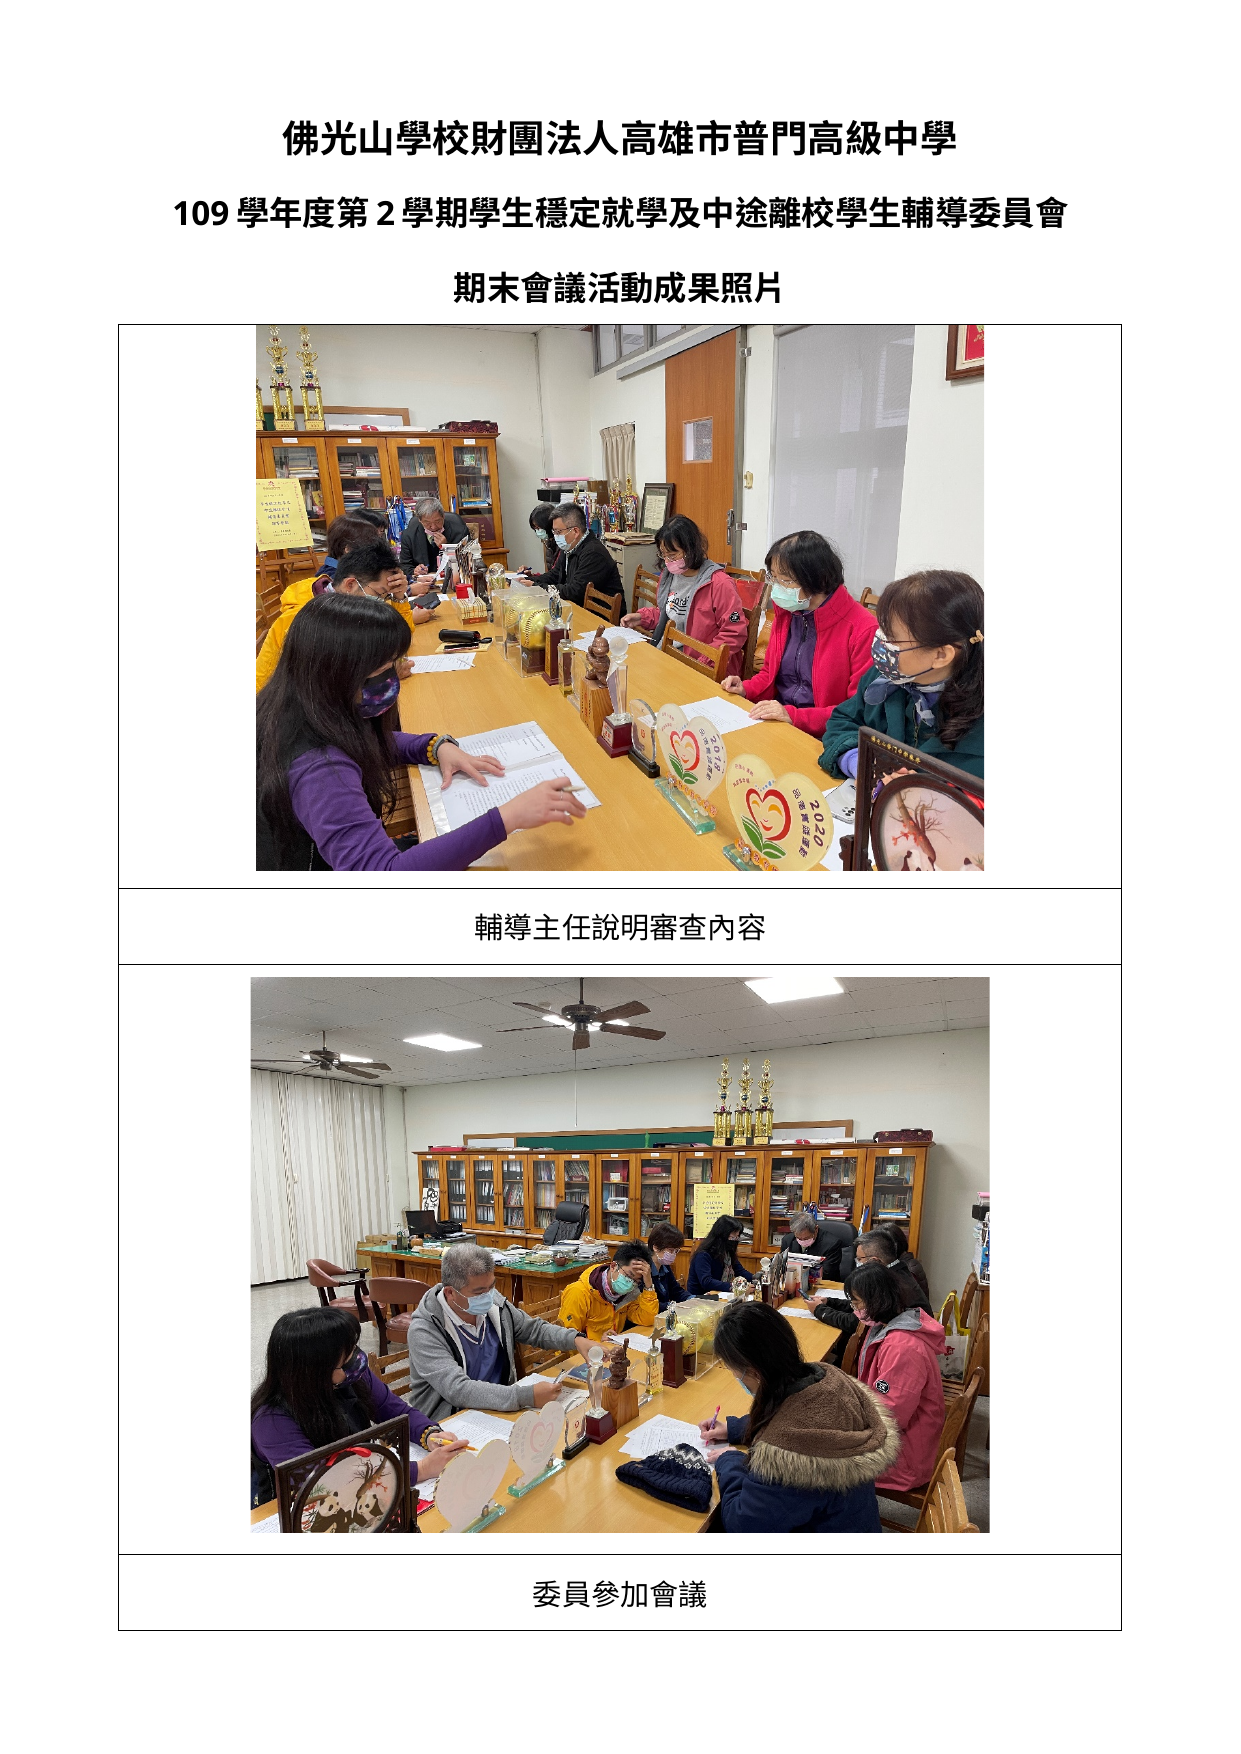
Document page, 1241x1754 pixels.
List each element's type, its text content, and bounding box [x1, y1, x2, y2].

picture [256, 325, 985, 871]
text 109學年度第2學期學生穩定就學及中途離校學生輔導委員會 [118, 174, 1122, 249]
table_cell [119, 965, 1121, 1554]
table_cell 委員參加會議 [119, 1555, 1121, 1630]
text 期末會議活動成果照片 [118, 249, 1122, 324]
text 佛光山學校財團法人高雄市普門高級中學 [118, 99, 1122, 174]
picture [250, 977, 990, 1533]
table_header [119, 325, 1121, 887]
table_cell 輔導主任說明審查內容 [119, 889, 1121, 963]
